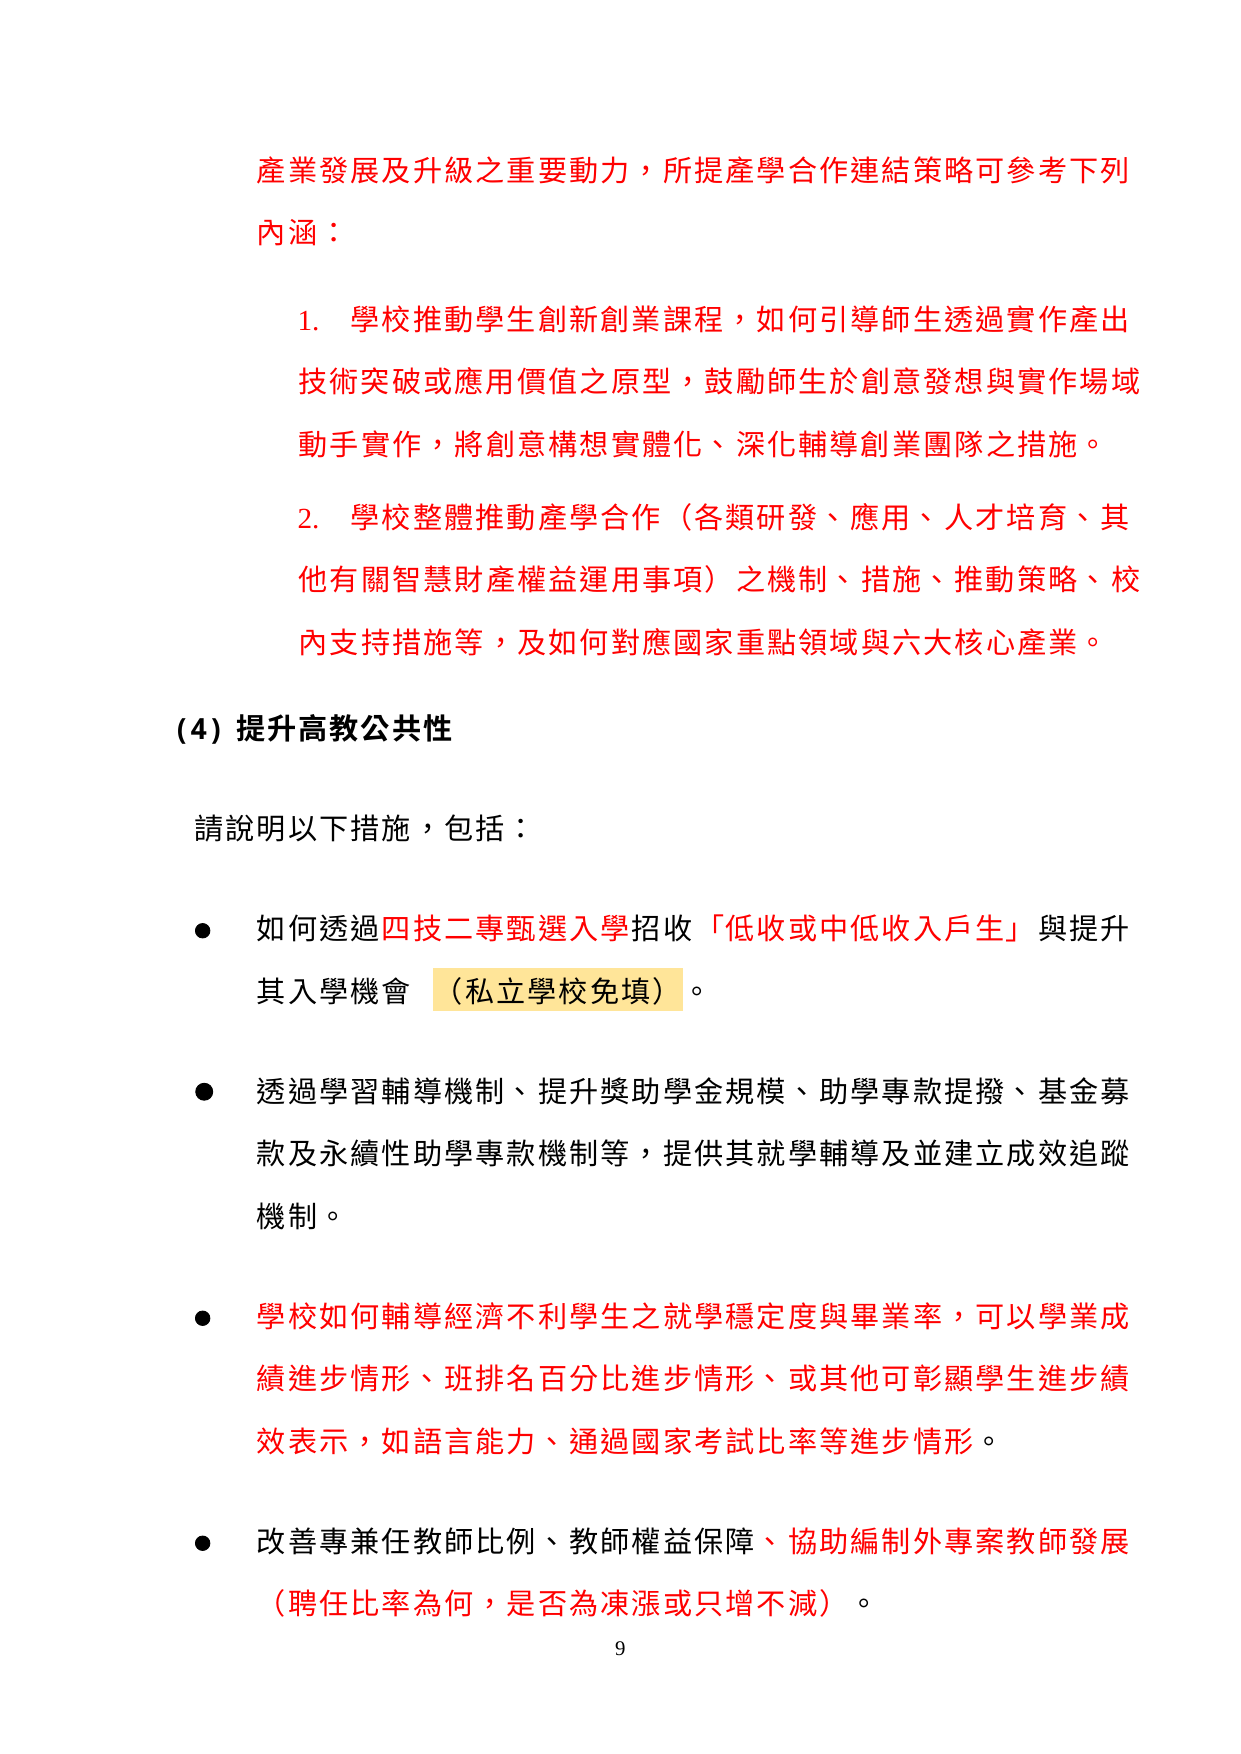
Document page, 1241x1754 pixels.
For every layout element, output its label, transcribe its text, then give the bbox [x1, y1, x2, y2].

list 產業發展及升級之重要動力，所提產學合作連結策略可參考下列內涵： [189, 127, 1151, 252]
list 提升高教公共性 [164, 685, 1151, 748]
list 學校整體推動產學合作（各類研發、應用、人才培育、其他有關智慧財產權益運用事項）之機制、措施、推動策略、校內支持措施等，及如何對應國家重點領域與六大核心產業。 [295, 474, 1151, 661]
list 改善專兼任教師比例、教師權益保障、協助編制外專案教師發展（聘任比率為何，是否為凍漲或只增不減）。 [189, 1498, 1151, 1623]
list 學校如何輔導經濟不利學生之就學穩定度與畢業率，可以學業成績進步情形、班排名百分比進步情形、或其他可彰顯學生進步績效表示，如語言能力、通過國家考試比率等進步情形。 [189, 1273, 1151, 1460]
list 透過學習輔導機制、提升獎助學金規模、助學專款提撥、基金募款及永續性助學專款機制等，提供其就學輔導及並建立成效追蹤機制。 [189, 1048, 1151, 1235]
list 學校推動學生創新創業課程，如何引導師生透過實作產出技術突破或應用價值之原型，鼓勵師生於創意發想與實作場域動手實作，將創意構想實體化、深化輔導創業團隊之措施。 [295, 276, 1151, 463]
list 如何透過四技二專甄選入學招收「低收或中低收入戶生」與提升其入學機會 （私立學校免填）。 [189, 885, 1151, 1010]
text 請說明以下措施，包括： [189, 785, 1151, 848]
